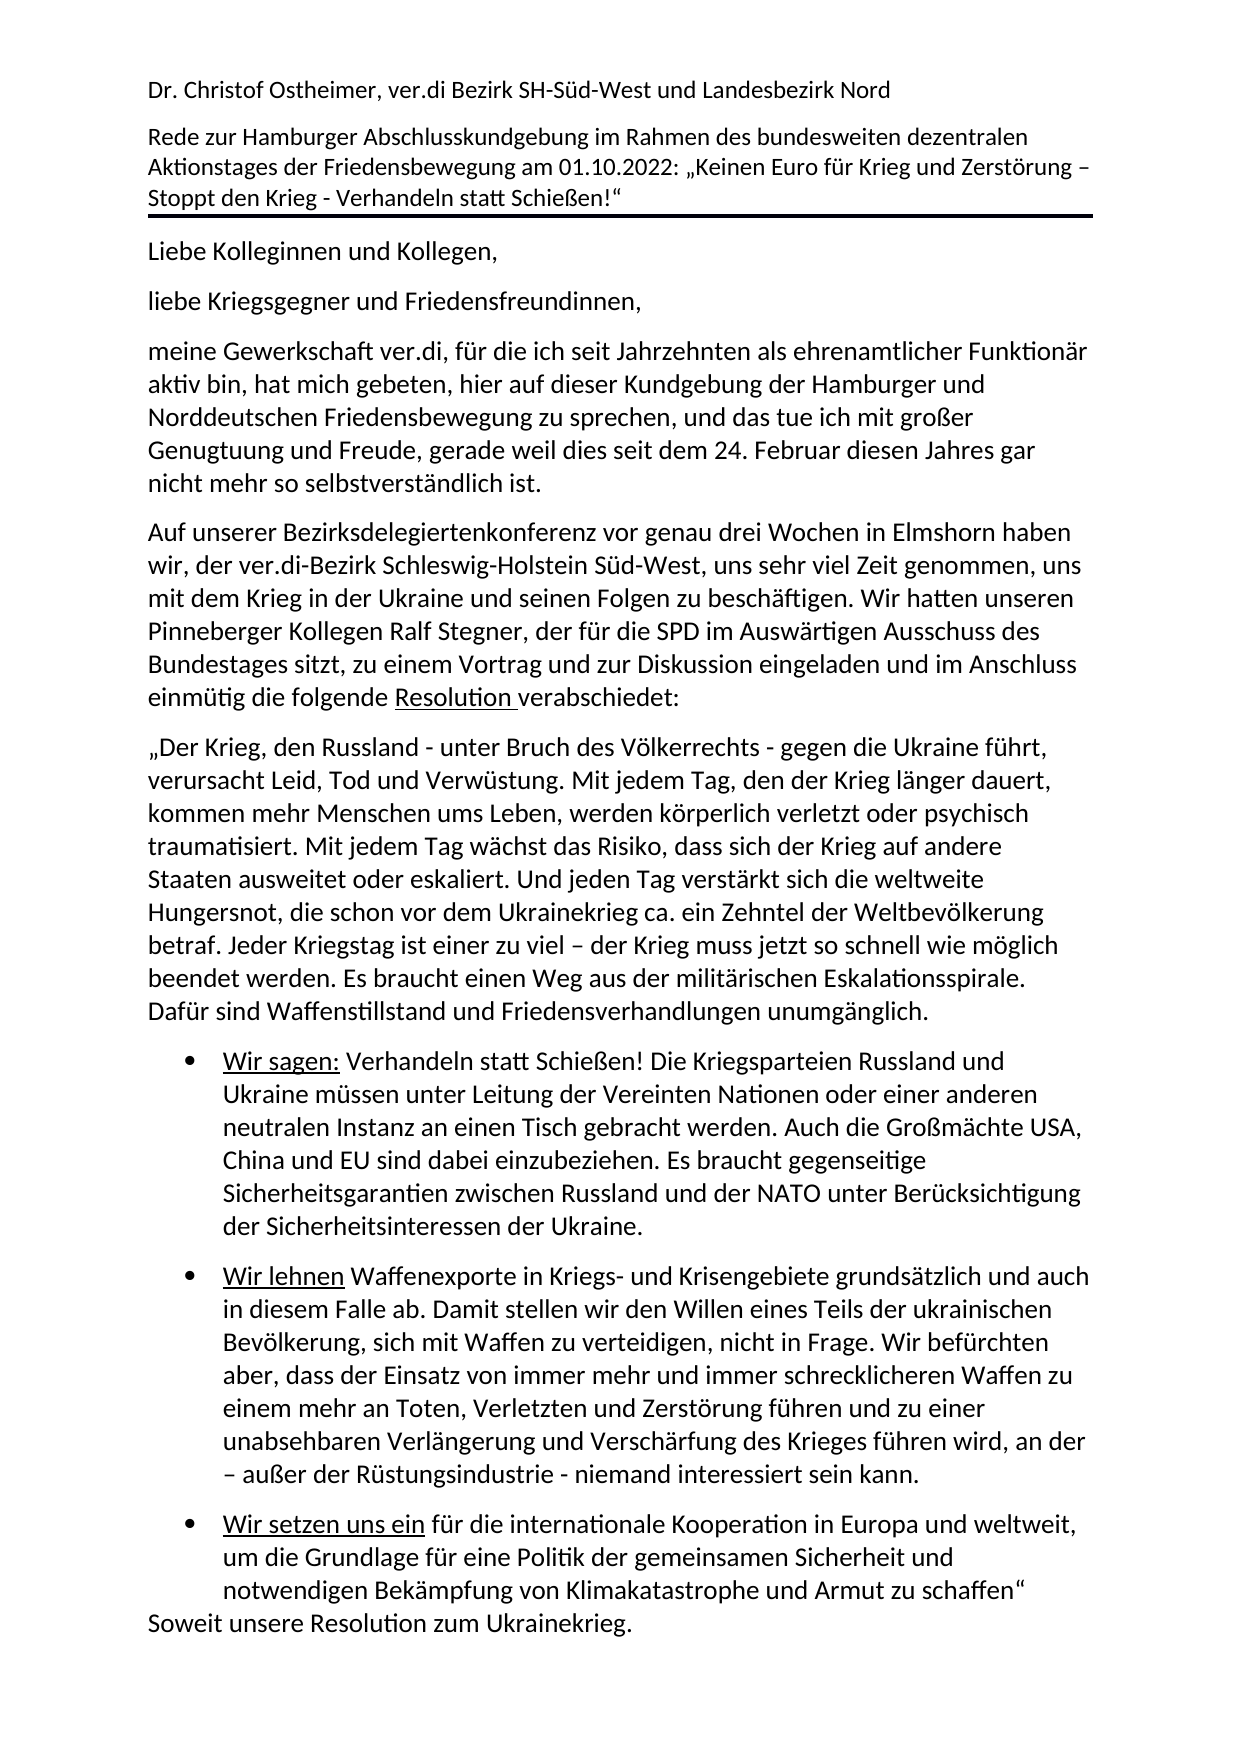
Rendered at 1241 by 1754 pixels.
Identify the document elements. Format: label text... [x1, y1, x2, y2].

text Liebe Kolleginnen und Kollegen, [148, 234, 1093, 267]
text „Der Krieg, den Russland - unter Bruch des Völkerrechts - gegen die Ukraine führt, verursacht Leid, Tod und Verwüstung. Mit jedem Tag, den der Krieg länger dauert, kommen mehr Menschen ums Leben, werden körperlich verletzt oder psychisch traumatisiert. Mit jedem Tag wächst das Risiko, dass sich der Krieg auf andere Staaten ausweitet oder eskaliert. Und jeden Tag verstärkt sich die weltweite Hungersnot, die schon vor dem Ukrainekrieg ca. ein Zehntel der Weltbevölkerung betraf. Jeder Kriegstag ist einer zu viel – der Krieg muss jetzt so schnell wie möglich beendet werden. Es braucht einen Weg aus der militärischen Eskalationsspirale. Dafür sind Waffenstillstand und Friedensverhandlungen unumgänglich. [148, 730, 1093, 1027]
list Wir setzen uns ein für die internationale Kooperation in Europa und weltweit, um die Grundlage für eine Politik der gemeinsamen Sicherheit und notwendigen Bekämpfung von Klimakatastrophe und Armut zu schaffen“ [185, 1507, 1093, 1606]
text Dr. Christof Ostheimer, ver.di Bezirk SH-Süd-West und Landesbezirk Nord [148, 74, 1093, 104]
text Soweit unsere Resolution zum Ukrainekrieg. [148, 1606, 1093, 1639]
list Wir sagen: Verhandeln statt Schießen! Die Kriegsparteien Russland und Ukraine müssen unter Leitung der Vereinten Nationen oder einer anderen neutralen Instanz an einen Tisch gebracht werden. Auch die Großmächte USA, China und EU sind dabei einzubeziehen. Es braucht gegenseitige Sicherheitsgarantien zwischen Russland und der NATO unter Berücksichtigung der Sicherheitsinteressen der Ukraine. [185, 1044, 1093, 1242]
text liebe Kriegsgegner und Friedensfreundinnen, [148, 284, 1093, 317]
list Wir lehnen Waffenexporte in Kriegs- und Krisengebiete grundsätzlich und auch in diesem Falle ab. Damit stellen wir den Willen eines Teils der ukrainischen Bevölkerung, sich mit Waffen zu verteidigen, nicht in Frage. Wir befürchten aber, dass der Einsatz von immer mehr und immer schrecklicheren Waffen zu einem mehr an Toten, Verletzten und Zerstörung führen und zu einer unabsehbaren Verlängerung und Verschärfung des Krieges führen wird, an der – außer der Rüstungsindustrie - niemand interessiert sein kann. [185, 1259, 1093, 1490]
text Rede zur Hamburger Abschlusskundgebung im Rahmen des bundesweiten dezentralen Aktionstages der Friedensbewegung am 01.10.2022: „Keinen Euro für Krieg und Zerstörung – Stoppt den Krieg - Verhandeln statt Schießen!“ [148, 121, 1093, 214]
text meine Gewerkschaft ver.di, für die ich seit Jahrzehnten als ehrenamtlicher Funktionär aktiv bin, hat mich gebeten, hier auf dieser Kundgebung der Hamburger und Norddeutschen Friedensbewegung zu sprechen, und das tue ich mit großer Genugtuung und Freude, gerade weil dies seit dem 24. Februar diesen Jahres gar nicht mehr so selbstverständlich ist. [148, 334, 1093, 499]
text Auf unserer Bezirksdelegiertenkonferenz vor genau drei Wochen in Elmshorn haben wir, der ver.di-Bezirk Schleswig-Holstein Süd-West, uns sehr viel Zeit genommen, uns mit dem Krieg in der Ukraine und seinen Folgen zu beschäftigen. Wir hatten unseren Pinneberger Kollegen Ralf Stegner, der für die SPD im Auswärtigen Ausschuss des Bundestages sitzt, zu einem Vortrag und zur Diskussion eingeladen und im Anschluss einmütig die folgende Resolution verabschiedet: [148, 516, 1093, 714]
